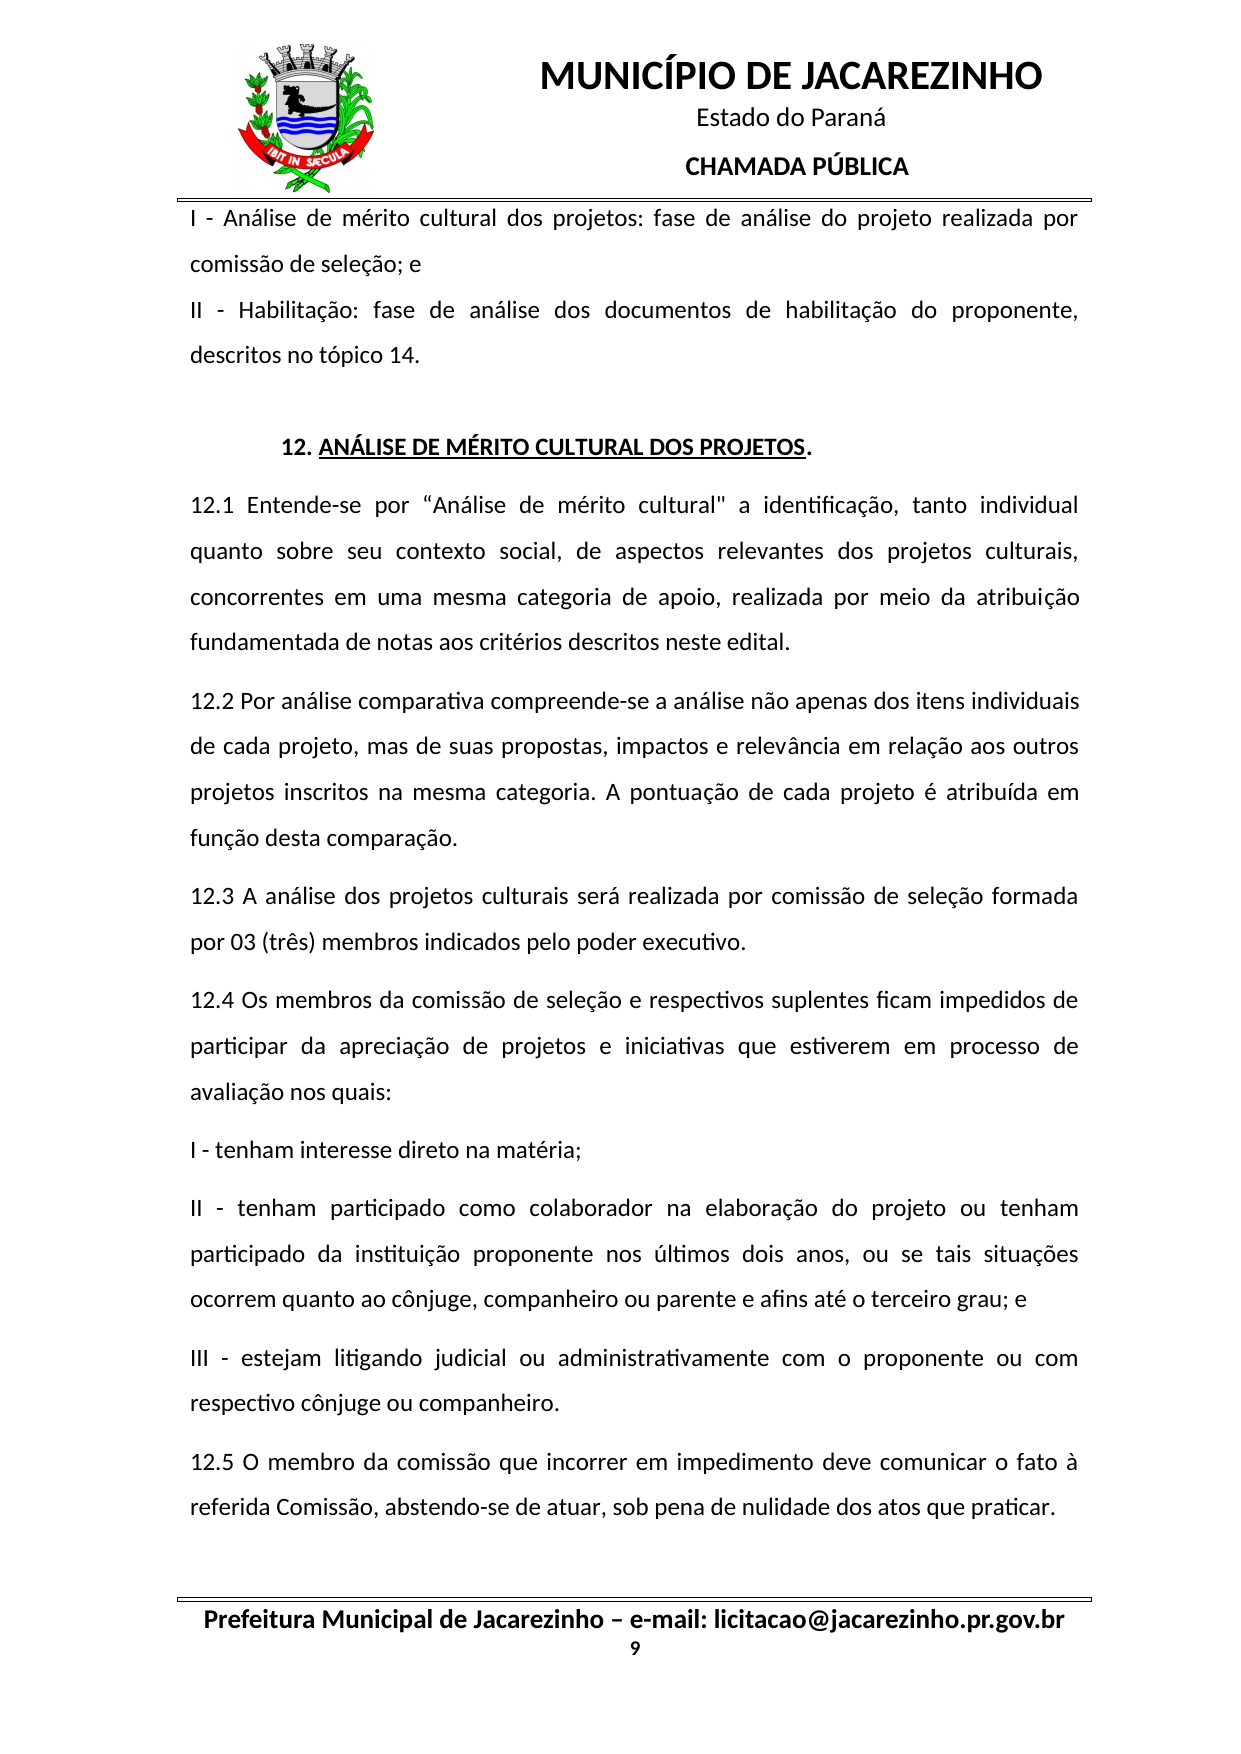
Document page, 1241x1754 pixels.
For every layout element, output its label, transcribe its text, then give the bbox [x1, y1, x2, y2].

text 12.5 O membro da comissão que incorrer em impedimento deve comunicar o fato à referida Comissão, abstendo-se de atuar, sob pena de nulidade dos atos que praticar. [190, 1446, 1080, 1522]
text I - tenham interesse direto na matéria; [190, 1134, 1080, 1164]
text I - Análise de mérito cultural dos projetos: fase de análise do projeto realizada por comissão de seleção; e [190, 202, 1080, 279]
text 12.3 A análise dos projetos culturais será realizada por comissão de seleção formada por 03 (três) membros indicados pelo poder executivo. [190, 880, 1080, 956]
text 12. ANÁLISE DE MÉRITO CULTURAL DOS PROJETOS. [281, 431, 1080, 462]
text 12.4 Os membros da comissão de seleção e respectivos suplentes ficam impedidos de participar da apreciação de projetos e iniciativas que estiverem em processo de avaliação nos quais: [190, 984, 1080, 1106]
text II - Habilitação: fase de análise dos documentos de habilitação do proponente, descritos no tópico 14. [190, 294, 1080, 370]
text II - tenham participado como colaborador na elaboração do projeto ou tenham participado da instituição proponente nos últimos dois anos, ou se tais situações ocorrem quanto ao cônjuge, companheiro ou parente e afins até o terceiro grau; e [190, 1192, 1080, 1314]
text 12.2 Por análise comparativa compreende-se a análise não apenas dos itens individuais de cada projeto, mas de suas propostas, impactos e relevância em relação aos outros projetos inscritos na mesma categoria. A pontuação de cada projeto é atribuída em função desta comparação. [190, 685, 1080, 852]
text 12.1 Entende-se por “Análise de mérito cultural" a identificação, tanto individual quanto sobre seu contexto social, de aspectos relevantes dos projetos culturais, concorrentes em uma mesma categoria de apoio, realizada por meio da atribuição fundamentada de notas aos critérios descritos neste edital. [190, 489, 1080, 657]
text III - estejam litigando judicial ou administrativamente com o proponente ou com respectivo cônjuge ou companheiro. [190, 1342, 1080, 1418]
